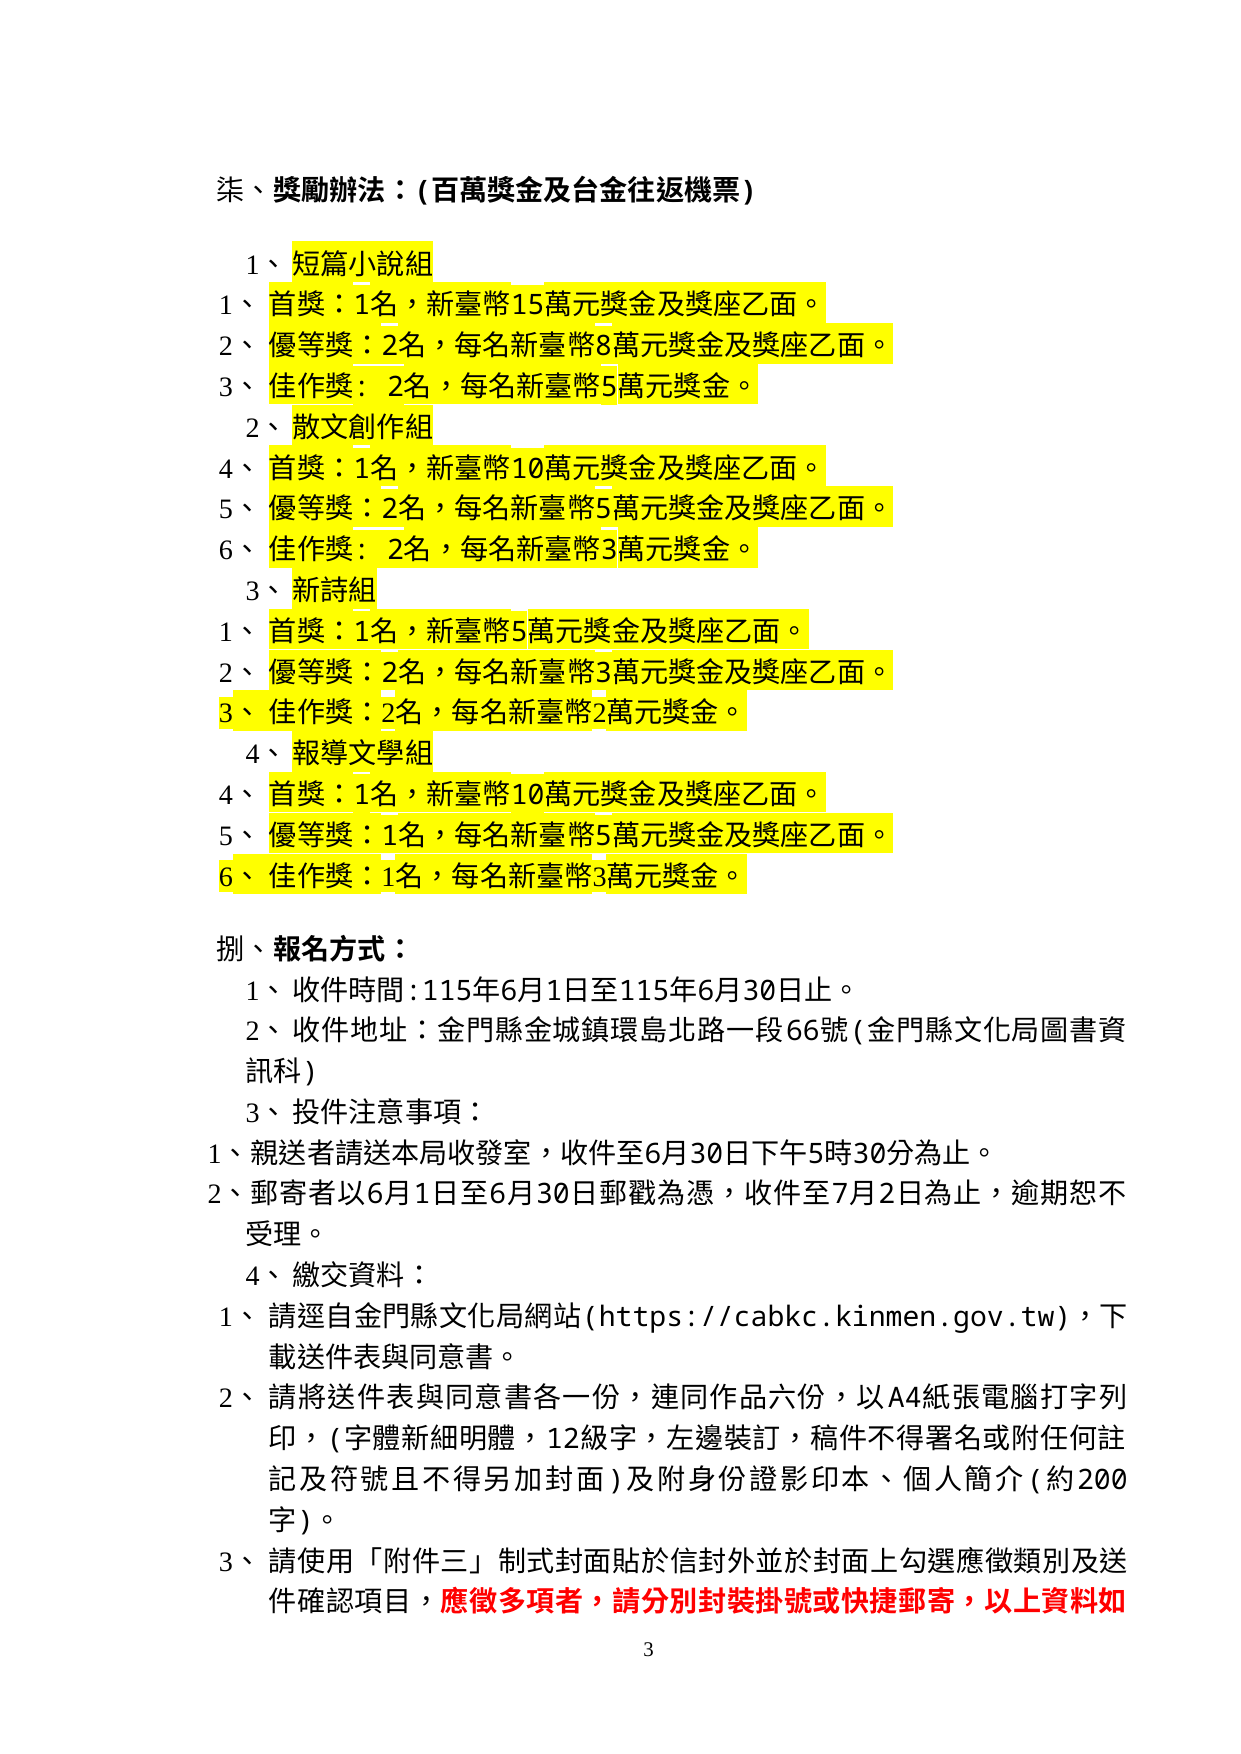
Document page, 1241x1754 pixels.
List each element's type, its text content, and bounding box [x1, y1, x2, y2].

list 佳作獎: 2名，每名新臺幣3萬元獎金。 [219, 527, 1128, 568]
list 優等獎：2名，每名新臺幣5萬元獎金及獎座乙面。 [219, 486, 1128, 527]
list 首獎：1名，新臺幣10萬元獎金及獎座乙面。 [219, 772, 1128, 813]
list 親送者請送本局收發室，收件至6月30日下午5時30分為止。 [207, 1131, 1128, 1171]
list 短篇小說組 [245, 241, 1128, 282]
list 獎勵辦法：(百萬獎金及台金往返機票) [216, 168, 1128, 209]
list 散文創作組 [245, 405, 1128, 445]
list 收件地址：金門縣金城鎮環島北路一段66號(金門縣文化局圖書資訊科) [245, 1008, 1128, 1090]
list 繳交資料： [245, 1253, 1128, 1294]
list 請使用「附件三」制式封面貼於信封外並於封面上勾選應徵類別及送件確認項目，應徵多項者，請分別封裝掛號或快捷郵寄，以上資料如 [219, 1538, 1128, 1620]
list 優等獎：2名，每名新臺幣8萬元獎金及獎座乙面。 [219, 323, 1128, 364]
list 郵寄者以6月1日至6月30日郵戳為憑，收件至7月2日為止，逾期恕不受理。 [207, 1171, 1128, 1253]
list 首獎：1名，新臺幣15萬元獎金及獎座乙面。 [219, 282, 1128, 323]
list 新詩組 [245, 568, 1128, 609]
list 佳作獎: 2名，每名新臺幣5萬元獎金。 [219, 364, 1128, 405]
list 優等獎：2名，每名新臺幣3萬元獎金及獎座乙面。 [219, 649, 1128, 690]
list 報導文學組 [245, 731, 1128, 772]
list 投件注意事項： [245, 1090, 1128, 1131]
list 收件時間:115年6月1日至115年6月30日止。 [245, 967, 1128, 1008]
list 請逕自金門縣文化局網站(https://cabkc.kinmen.gov.tw)，下載送件表與同意書。 [219, 1294, 1128, 1375]
list 佳作獎：1名，每名新臺幣3萬元獎金。 [219, 853, 1128, 894]
list 佳作獎：2名，每名新臺幣2萬元獎金。 [219, 690, 1128, 731]
list 報名方式： [216, 927, 1128, 967]
list 首獎：1名，新臺幣5萬元獎金及獎座乙面。 [219, 609, 1128, 649]
list 請將送件表與同意書各一份，連同作品六份，以A4紙張電腦打字列印，(字體新細明體，12級字，左邊裝訂，稿件不得署名或附任何註記及符號且不得另加封面)及附身份證影印本、個人簡介(約200字)。 [219, 1375, 1128, 1538]
list 首獎：1名，新臺幣10萬元獎金及獎座乙面。 [219, 445, 1128, 486]
list 優等獎：1名，每名新臺幣5萬元獎金及獎座乙面。 [219, 813, 1128, 853]
